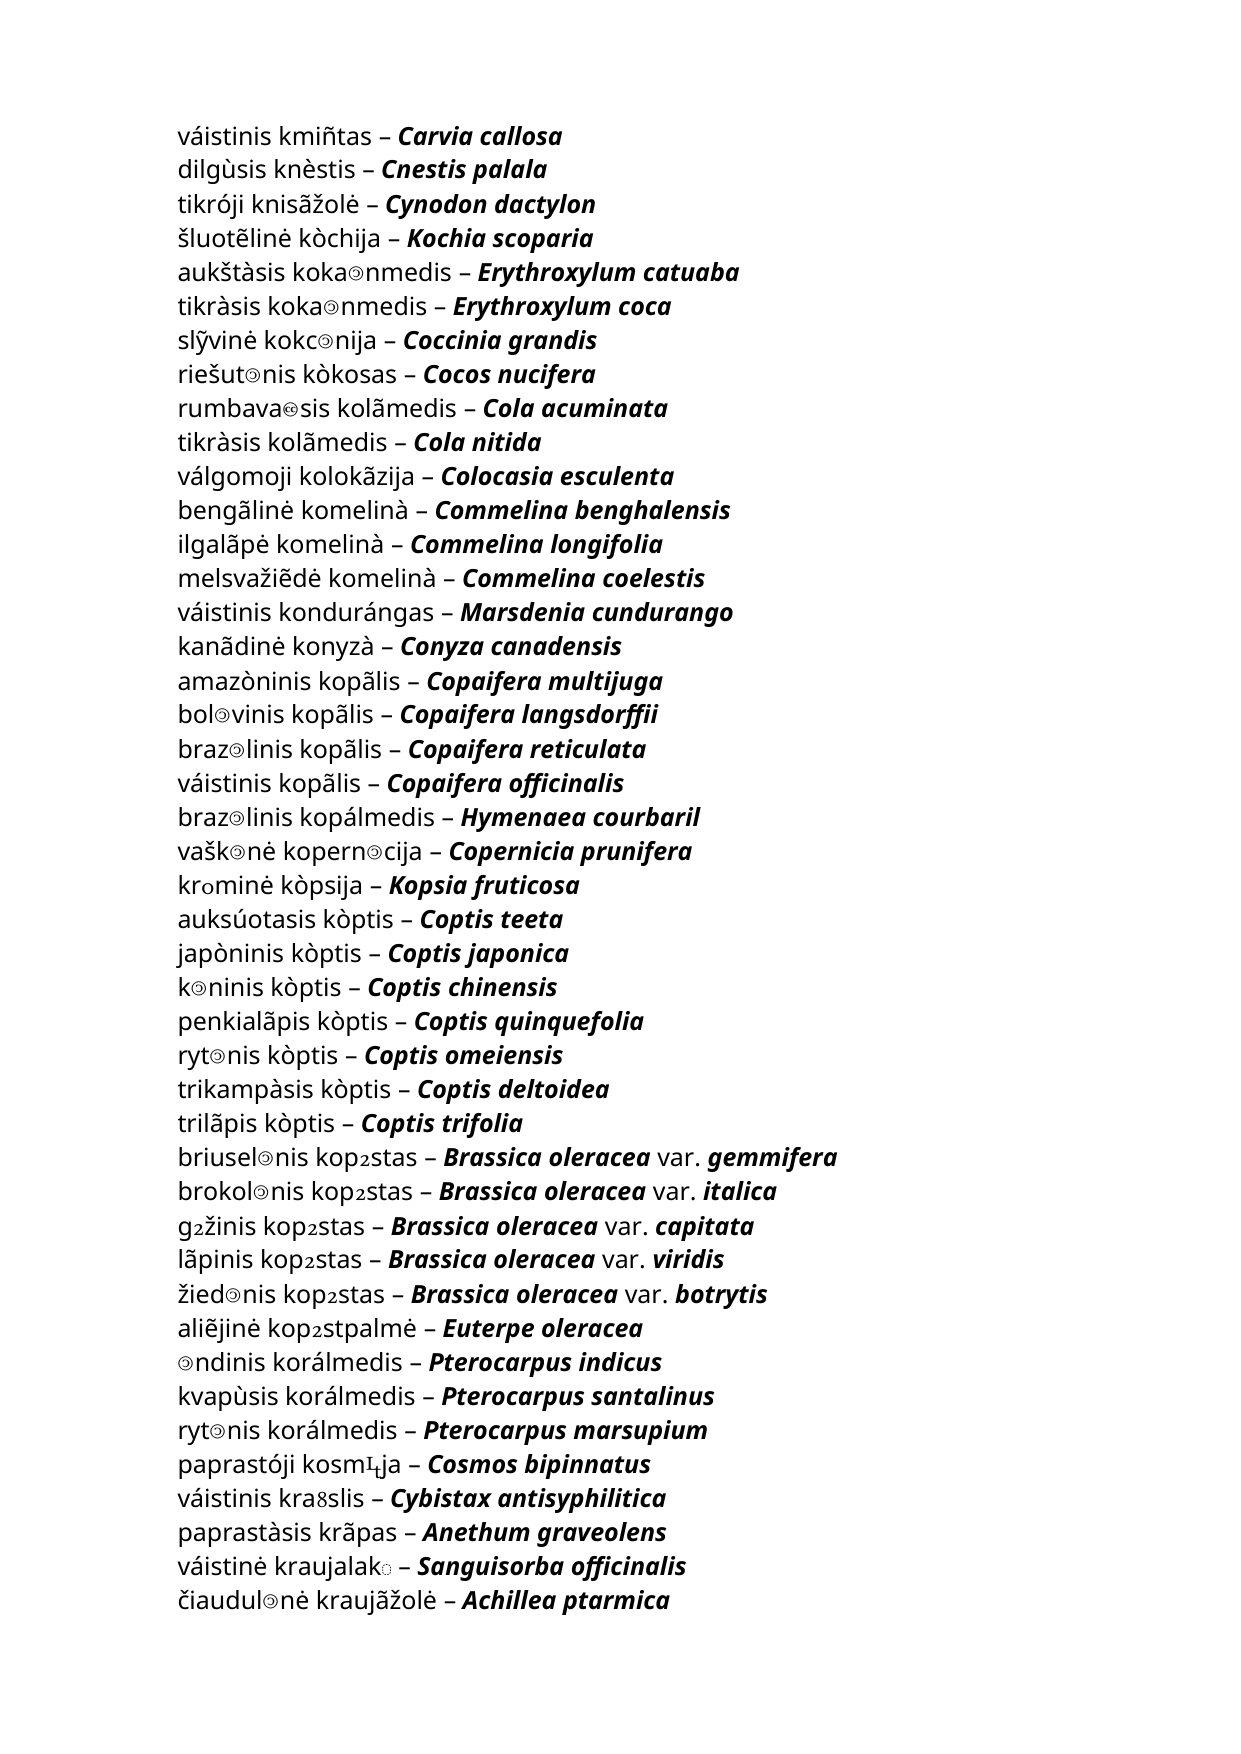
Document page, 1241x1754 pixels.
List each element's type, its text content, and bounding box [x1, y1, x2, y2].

text dilgùsis knèstis – Cnestis palala [177, 152, 1122, 186]
text rytnis kòptis – Coptis omeiensis [177, 1038, 1122, 1072]
text krminė kòpsija – Kopsia fruticosa [177, 867, 1122, 902]
text auksúotasis kòptis – Coptis teeta [177, 902, 1122, 936]
text aliẽjinė kopstpalmė – Euterpe oleracea [177, 1310, 1122, 1344]
text aukštàsis kokanmedis – Erythroxylum catuaba [177, 254, 1122, 288]
text amazòninis kopãlis – Copaifera multijuga [177, 663, 1122, 697]
text žiednis kopstas – Brassica oleracea var. botrytis [177, 1276, 1122, 1310]
text briuselnis kopstas – Brassica oleracea var. gemmifera [177, 1140, 1122, 1174]
text lãpinis kopstas – Brassica oleracea var. viridis [177, 1242, 1122, 1276]
text ndinis korálmedis – Pterocarpus indicus [177, 1344, 1122, 1378]
text brazlinis kopálmedis – Hymenaea courbaril [177, 799, 1122, 833]
text rytnis korálmedis – Pterocarpus marsupium [177, 1412, 1122, 1447]
text bengãlinė komelinà – Commelina benghalensis [177, 493, 1122, 527]
text tikróji knisãžolė – Cynodon dactylon [177, 186, 1122, 220]
text paprastàsis krãpas – Anethum graveolens [177, 1515, 1122, 1549]
text váistinis kondurángas – Marsdenia cundurango [177, 595, 1122, 629]
text váistinė kraujalak – Sanguisorba officinalis [177, 1549, 1122, 1583]
text rumbavasis kolãmedis – Cola acuminata [177, 391, 1122, 425]
text kvapùsis korálmedis – Pterocarpus santalinus [177, 1378, 1122, 1412]
text tikràsis kolãmedis – Cola nitida [177, 425, 1122, 459]
text čiaudulnė kraujãžolė – Achillea ptarmica [177, 1583, 1122, 1617]
text brokolnis kopstas – Brassica oleracea var. italica [177, 1174, 1122, 1208]
text kanãdinė konyzà – Conyza canadensis [177, 629, 1122, 663]
text ilgalãpė komelinà – Commelina longifolia [177, 527, 1122, 561]
text trikampàsis kòptis – Coptis deltoidea [177, 1072, 1122, 1106]
text šluotẽlinė kòchija – Kochia scoparia [177, 220, 1122, 254]
text tikràsis kokanmedis – Erythroxylum coca [177, 288, 1122, 322]
text vašknė koperncija – Copernicia prunifera [177, 833, 1122, 867]
text bolvinis kopãlis – Copaifera langsdorffii [177, 697, 1122, 731]
text brazlinis kopãlis – Copaifera reticulata [177, 731, 1122, 765]
text kninis kòptis – Coptis chinensis [177, 970, 1122, 1004]
text melsvažiẽdė komelinà – Commelina coelestis [177, 561, 1122, 595]
text paprastóji kosmja – Cosmos bipinnatus [177, 1447, 1122, 1481]
text válgomoji kolokãzija – Colocasia esculenta [177, 459, 1122, 493]
text váistinis kraslis – Cybistax antisyphilitica [177, 1481, 1122, 1515]
text japòninis kòptis – Coptis japonica [177, 936, 1122, 970]
text váistinis kopãlis – Copaifera officinalis [177, 765, 1122, 799]
text gžinis kopstas – Brassica oleracea var. capitata [177, 1208, 1122, 1242]
text penkialãpis kòptis – Coptis quinquefolia [177, 1004, 1122, 1038]
text slỹvinė kokcnija – Coccinia grandis [177, 322, 1122, 357]
text váistinis kmiñtas – Carvia callosa [177, 118, 1122, 152]
text riešutnis kòkosas – Cocos nucifera [177, 357, 1122, 391]
text trilãpis kòptis – Coptis trifolia [177, 1106, 1122, 1140]
